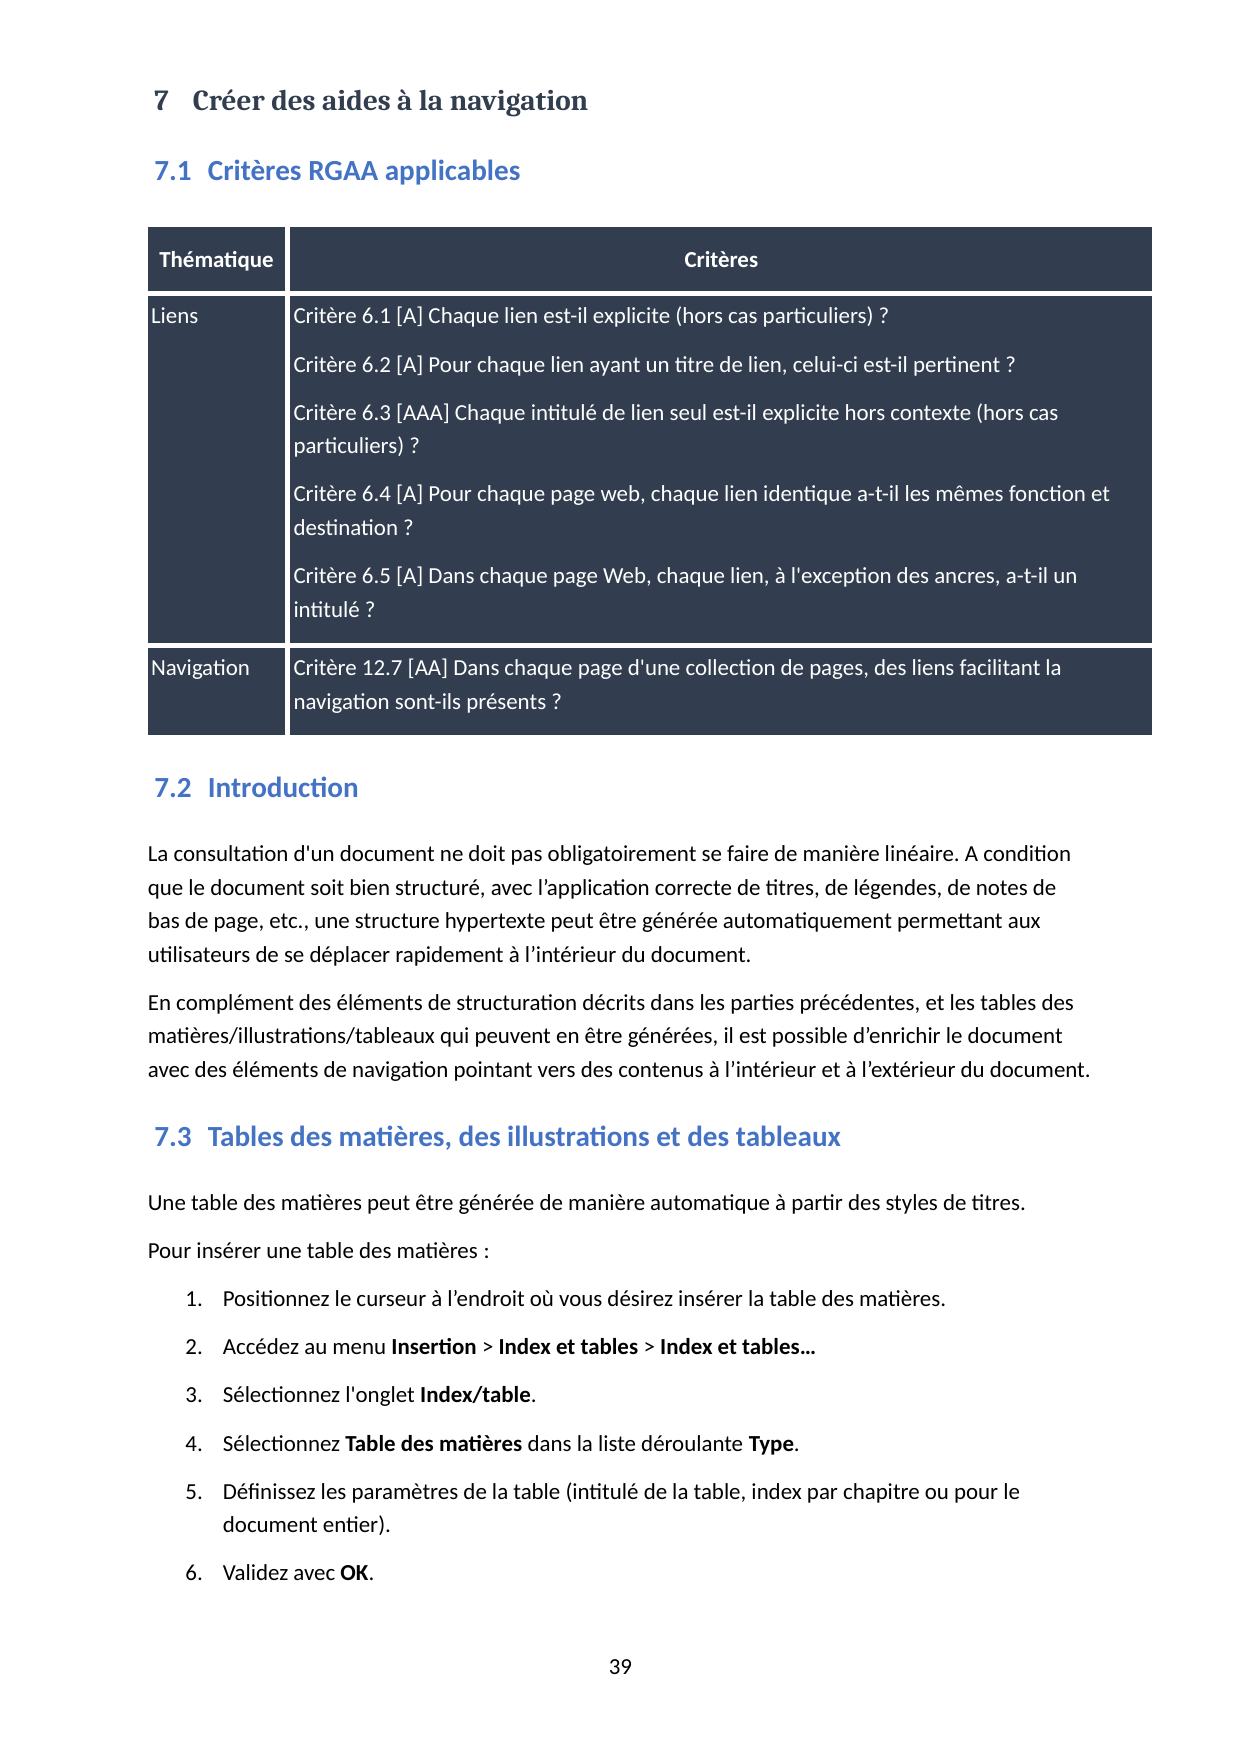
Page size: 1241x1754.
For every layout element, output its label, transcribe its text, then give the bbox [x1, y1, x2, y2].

list Accédez au menu Insertion > Index et tables > Index et tables… [185, 1332, 1093, 1361]
text Une table des matières peut être générée de manière automatique à partir des styles de titres. [148, 1188, 1093, 1216]
text Pour insérer une table des matières : [148, 1236, 1093, 1264]
table_header Thématique [148, 227, 285, 291]
list Définissez les paramètres de la table (intitulé de la table, index par chapitre ou pour le document entier). [185, 1477, 1093, 1538]
table_header Critères [290, 227, 1152, 291]
subtitle Tables des matières, des illustrations et des tableaux [148, 1118, 1093, 1154]
table_cell Liens [148, 296, 285, 643]
text En complément des éléments de structuration décrits dans les parties précédentes, et les tables des matières/illustrations/tableaux qui peuvent en être générées, il est possible d’enrichir le document avec des éléments de navigation pointant vers des contenus à l’intérieur et à l’extérieur du document. [148, 988, 1093, 1083]
table_cell Critère 12.7 [AA] Dans chaque page d'une collection de pages, des liens facilitant la navigation sont-ils présents ? [290, 648, 1152, 735]
list Positionnez le curseur à l’endroit où vous désirez insérer la table des matières. [185, 1284, 1093, 1312]
table_cell Navigation [148, 648, 285, 735]
subtitle Introduction [148, 769, 1093, 805]
list Validez avec OK. [185, 1558, 1093, 1587]
list Sélectionnez Table des matières dans la liste déroulante Type. [185, 1429, 1093, 1457]
subtitle Critères RGAA applicables [148, 152, 1093, 188]
subtitle Créer des aides à la navigation [148, 84, 1093, 118]
list Sélectionnez l'onglet Index/table. [185, 1381, 1093, 1409]
table_cell Critère 6.1 [A] Chaque lien est-il explicite (hors cas particuliers) ? Critère 6.2 [A] Pour chaque lien ayant un titre de lien, celui-ci est-il pertinent ? Critère 6.3 [AAA] Chaque intitulé de lien seul est-il explicite hors contexte (hors cas particuliers) ? Critère 6.4 [A] Pour chaque page web, chaque lien identique a-t-il les mêmes fonction et destination ? Critère 6.5 [A] Dans chaque page Web, chaque lien, à l'exception des ancres, a-t-il un intitulé ? [290, 296, 1152, 643]
text La consultation d'un document ne doit pas obligatoirement se faire de manière linéaire. A condition que le document soit bien structuré, avec l’application correcte de titres, de légendes, de notes de bas de page, etc., une structure hypertexte peut être générée automatiquement permettant aux utilisateurs de se déplacer rapidement à l’intérieur du document. [148, 839, 1093, 968]
